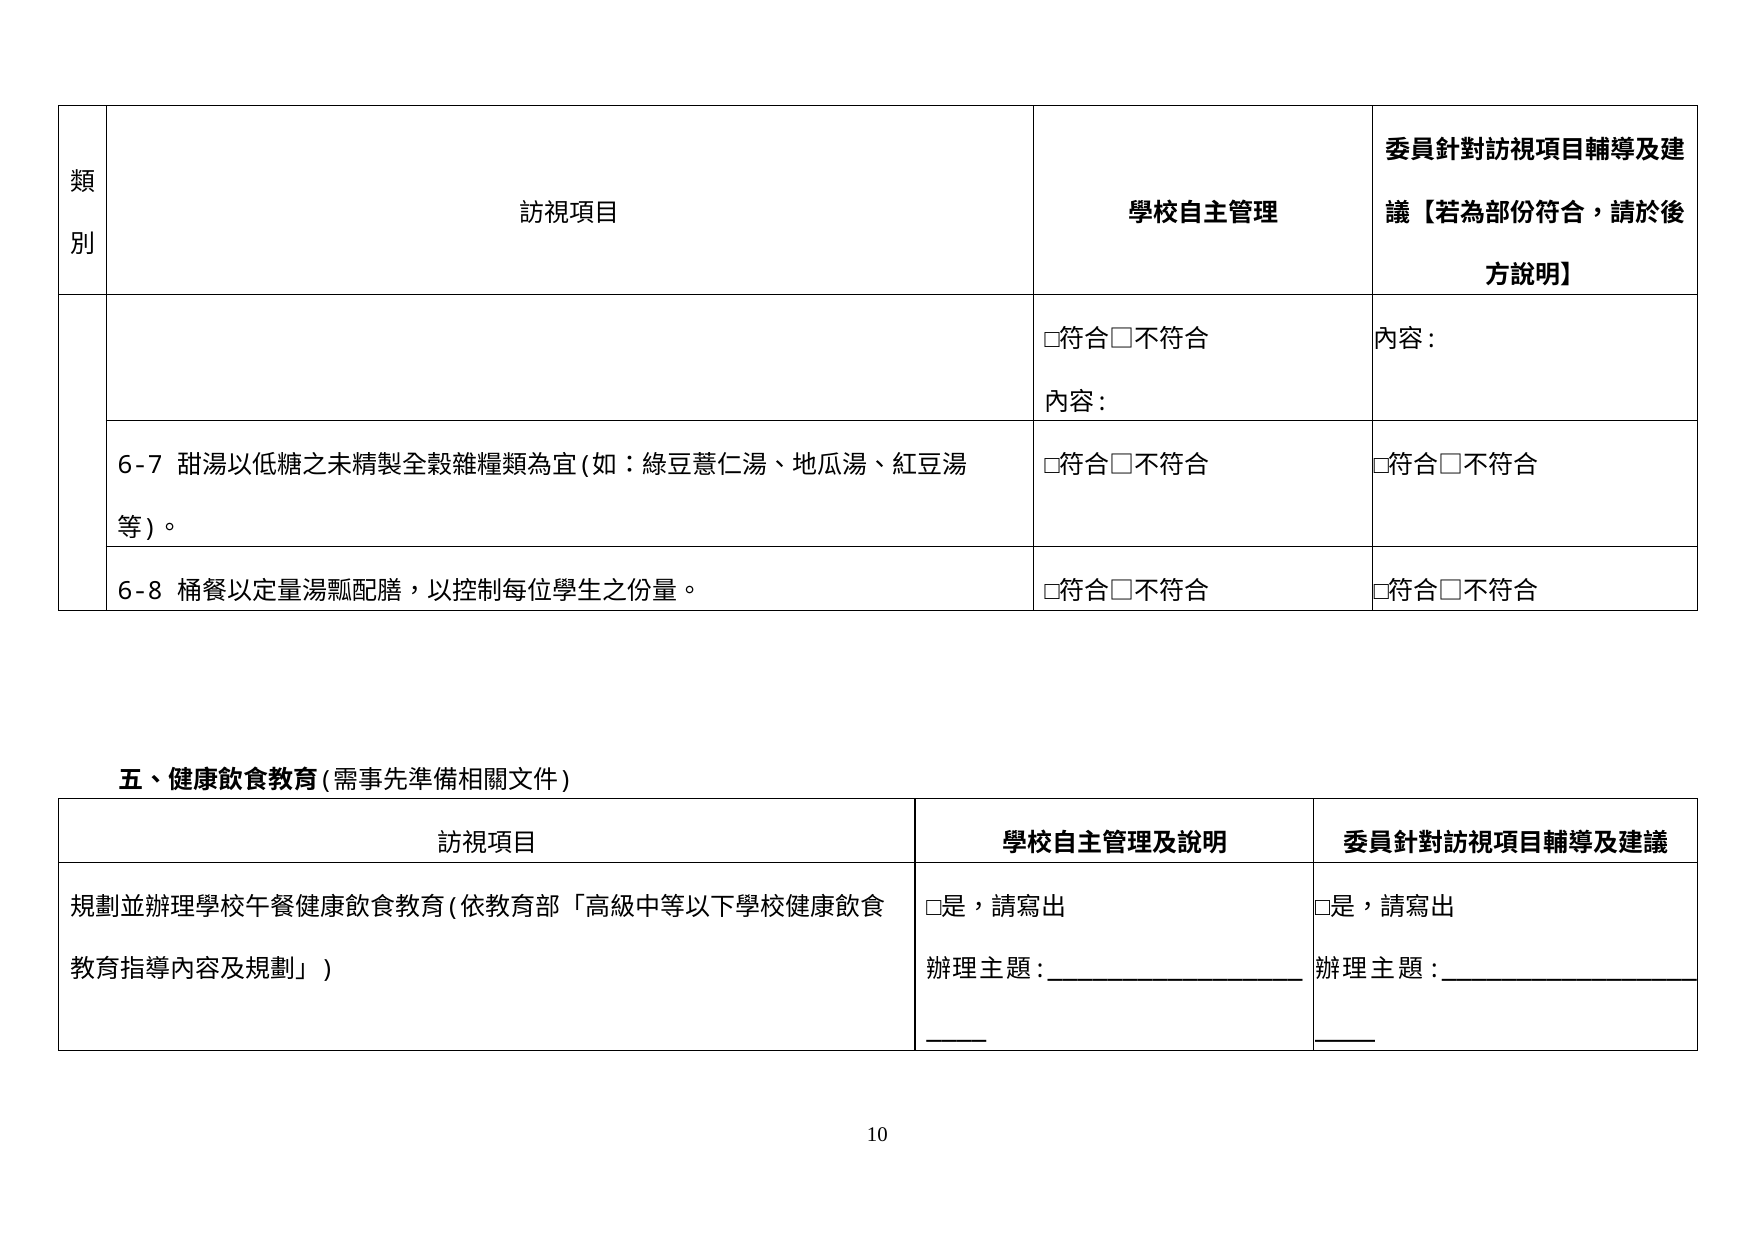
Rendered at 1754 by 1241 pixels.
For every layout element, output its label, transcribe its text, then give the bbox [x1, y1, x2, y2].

table_cell □符合□不符合 [1034, 547, 1372, 609]
table_cell 規劃並辦理學校午餐健康飲食教育(依教育部「高級中等以下學校健康飲食教育指導內容及規劃」) [59, 863, 914, 1050]
table_header 訪視項目 [107, 106, 1033, 294]
table_cell □符合□不符合 [1373, 421, 1697, 546]
table_header 學校自主管理及說明 [916, 799, 1313, 862]
table_cell [59, 295, 106, 609]
table_header 學校自主管理 [1034, 106, 1372, 294]
table_cell 內容: [1373, 295, 1697, 420]
table_cell □是，請寫出 辦理主題:_____________________ [916, 863, 1313, 1050]
table_header 委員針對訪視項目輔導及建議【若為部份符合，請於後方說明】 [1373, 106, 1697, 294]
table_header [1698, 105, 1754, 294]
table_cell □符合□不符合 [1034, 421, 1372, 546]
table_header 委員針對訪視項目輔導及建議 [1314, 799, 1697, 862]
table_cell [1698, 420, 1754, 546]
table_cell 6-8 桶餐以定量湯瓢配膳，以控制每位學生之份量。 [107, 547, 1033, 609]
table_cell [1698, 294, 1754, 420]
table_cell 6-7 甜湯以低糖之未精製全穀雜糧類為宜(如：綠豆薏仁湯、地瓜湯、紅豆湯等)。 [107, 421, 1033, 546]
table_cell □是，請寫出 辦理主題:_____________________ [1314, 863, 1697, 1050]
table_cell [1698, 546, 1754, 609]
table_cell □符合□不符合 內容: [1034, 295, 1372, 420]
table_cell [107, 295, 1033, 420]
text 五、健康飲食教育(需事先準備相關文件) [118, 736, 1636, 798]
table_cell □符合□不符合 [1373, 547, 1697, 609]
table_header 類別 [59, 106, 106, 294]
table_header 訪視項目 [59, 799, 914, 862]
